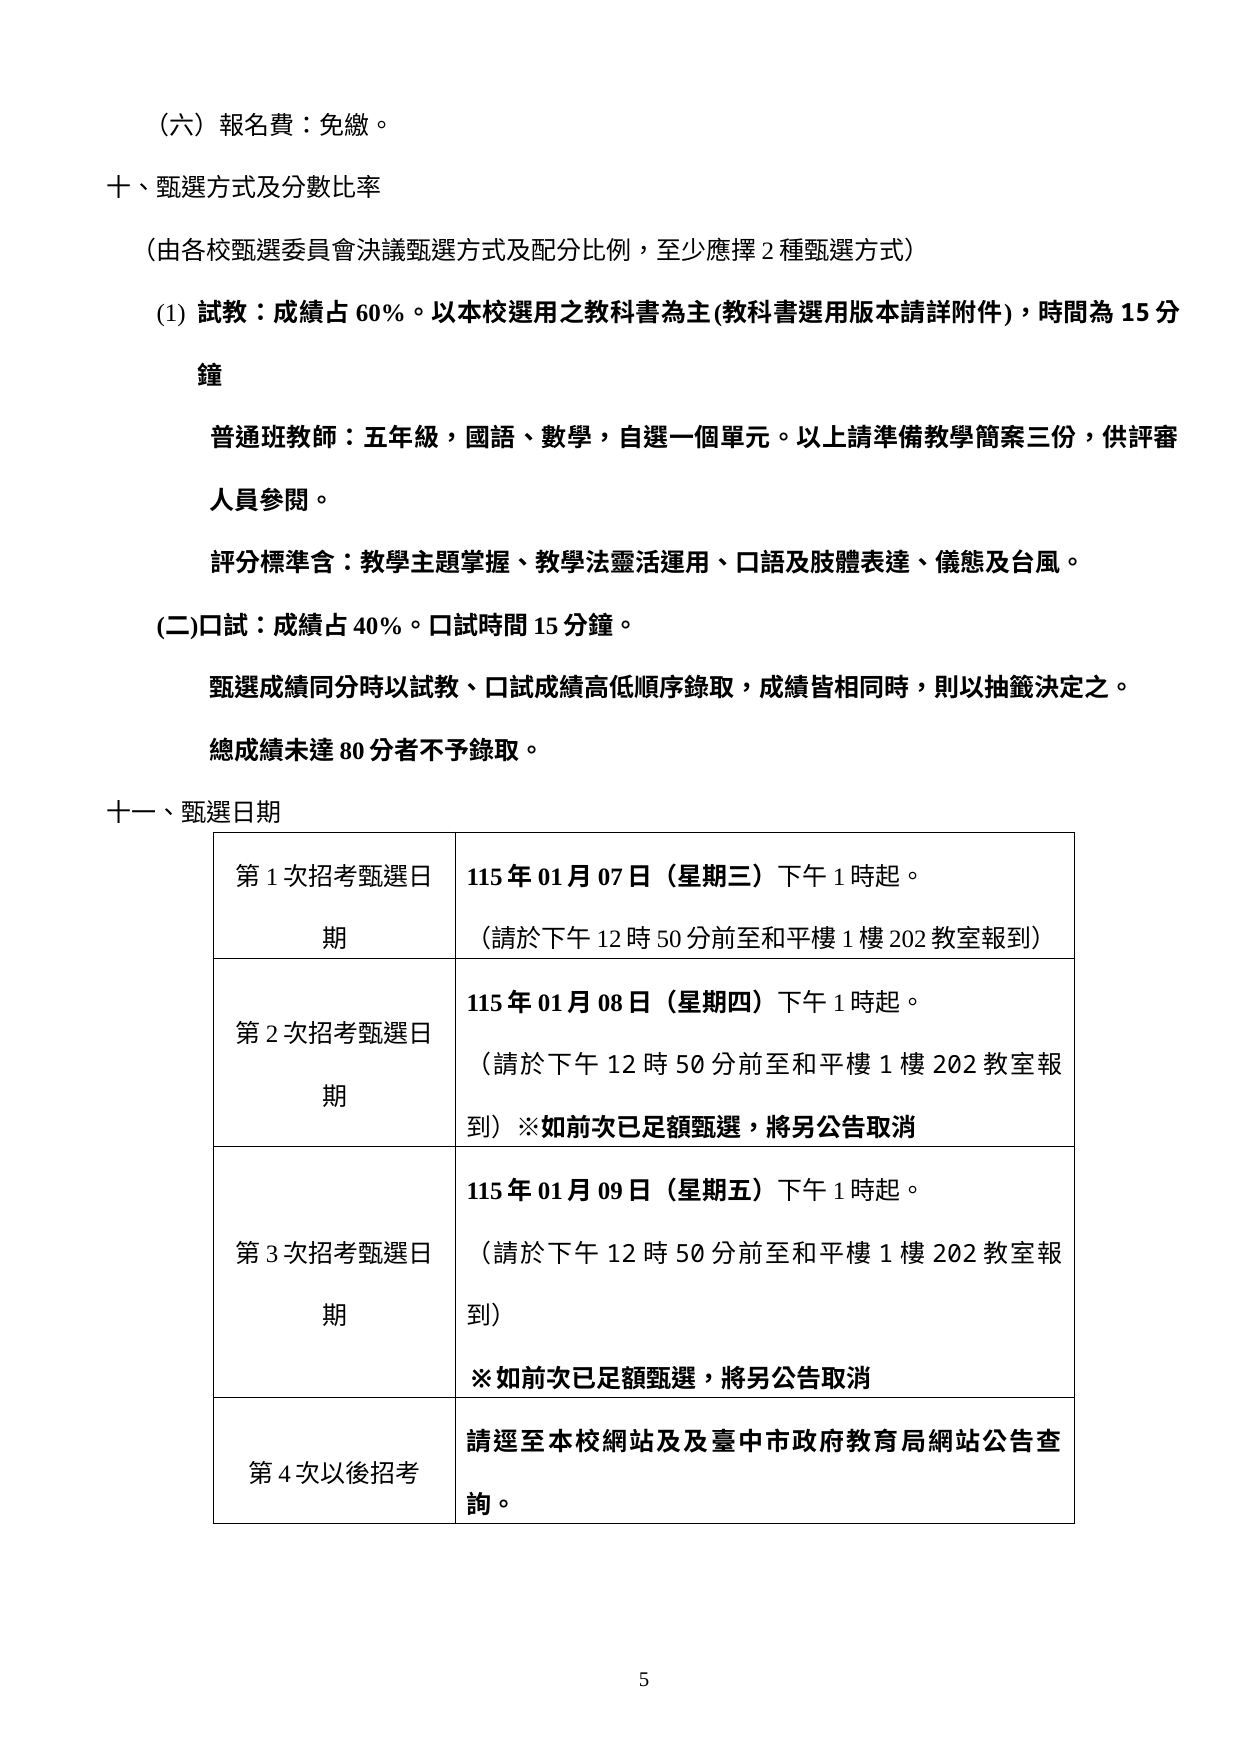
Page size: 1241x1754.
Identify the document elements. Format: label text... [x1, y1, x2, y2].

text （由各校甄選委員會決議甄選方式及配分比例，至少應擇2種甄選方式） [106, 207, 1181, 269]
table_cell 第3次招考甄選日期 [214, 1147, 455, 1397]
table_cell 請逕至本校網站及及臺中市政府教育局網站公告查詢。 [456, 1398, 1074, 1523]
table_cell 115年01月08日（星期四）下午1時起。 （請於下午12時50分前至和平樓1樓202教室報到）※如前次已足額甄選，將另公告取消 [456, 959, 1074, 1146]
text 甄選成績同分時以試教、口試成績高低順序錄取，成績皆相同時，則以抽籤決定之。 [209, 644, 1181, 707]
text 總成績未達80分者不予錄取。 [209, 707, 1181, 769]
text 評分標準含：教學主題掌握、教學法靈活運用、口語及肢體表達、儀態及台風。 [209, 519, 1181, 582]
list 試教：成績占60%。以本校選用之教科書為主(教科書選用版本請詳附件)，時間為15分鐘 [156, 269, 1181, 394]
text 十、甄選方式及分數比率 [106, 144, 1181, 207]
text 十一、甄選日期 [106, 769, 1181, 832]
table_cell 第2次招考甄選日期 [214, 959, 455, 1146]
table_header 115年01月07日（星期三）下午1時起。 （請於下午12時50分前至和平樓1樓202教室報到） [456, 833, 1074, 958]
text (二)口試：成績占40%。口試時間15分鐘。 [156, 582, 1181, 644]
table_cell 115年01月09日（星期五）下午1時起。 （請於下午12時50分前至和平樓1樓202教室報到） ※如前次已足額甄選，將另公告取消 [456, 1147, 1074, 1397]
text （六）報名費：免繳。 [144, 82, 1181, 144]
text 普通班教師：五年級，國語、數學，自選一個單元。以上請準備教學簡案三份，供評審人員參閱。 [209, 394, 1181, 519]
table_cell 第4次以後招考 [214, 1398, 455, 1523]
table_header 第1次招考甄選日期 [214, 833, 455, 958]
